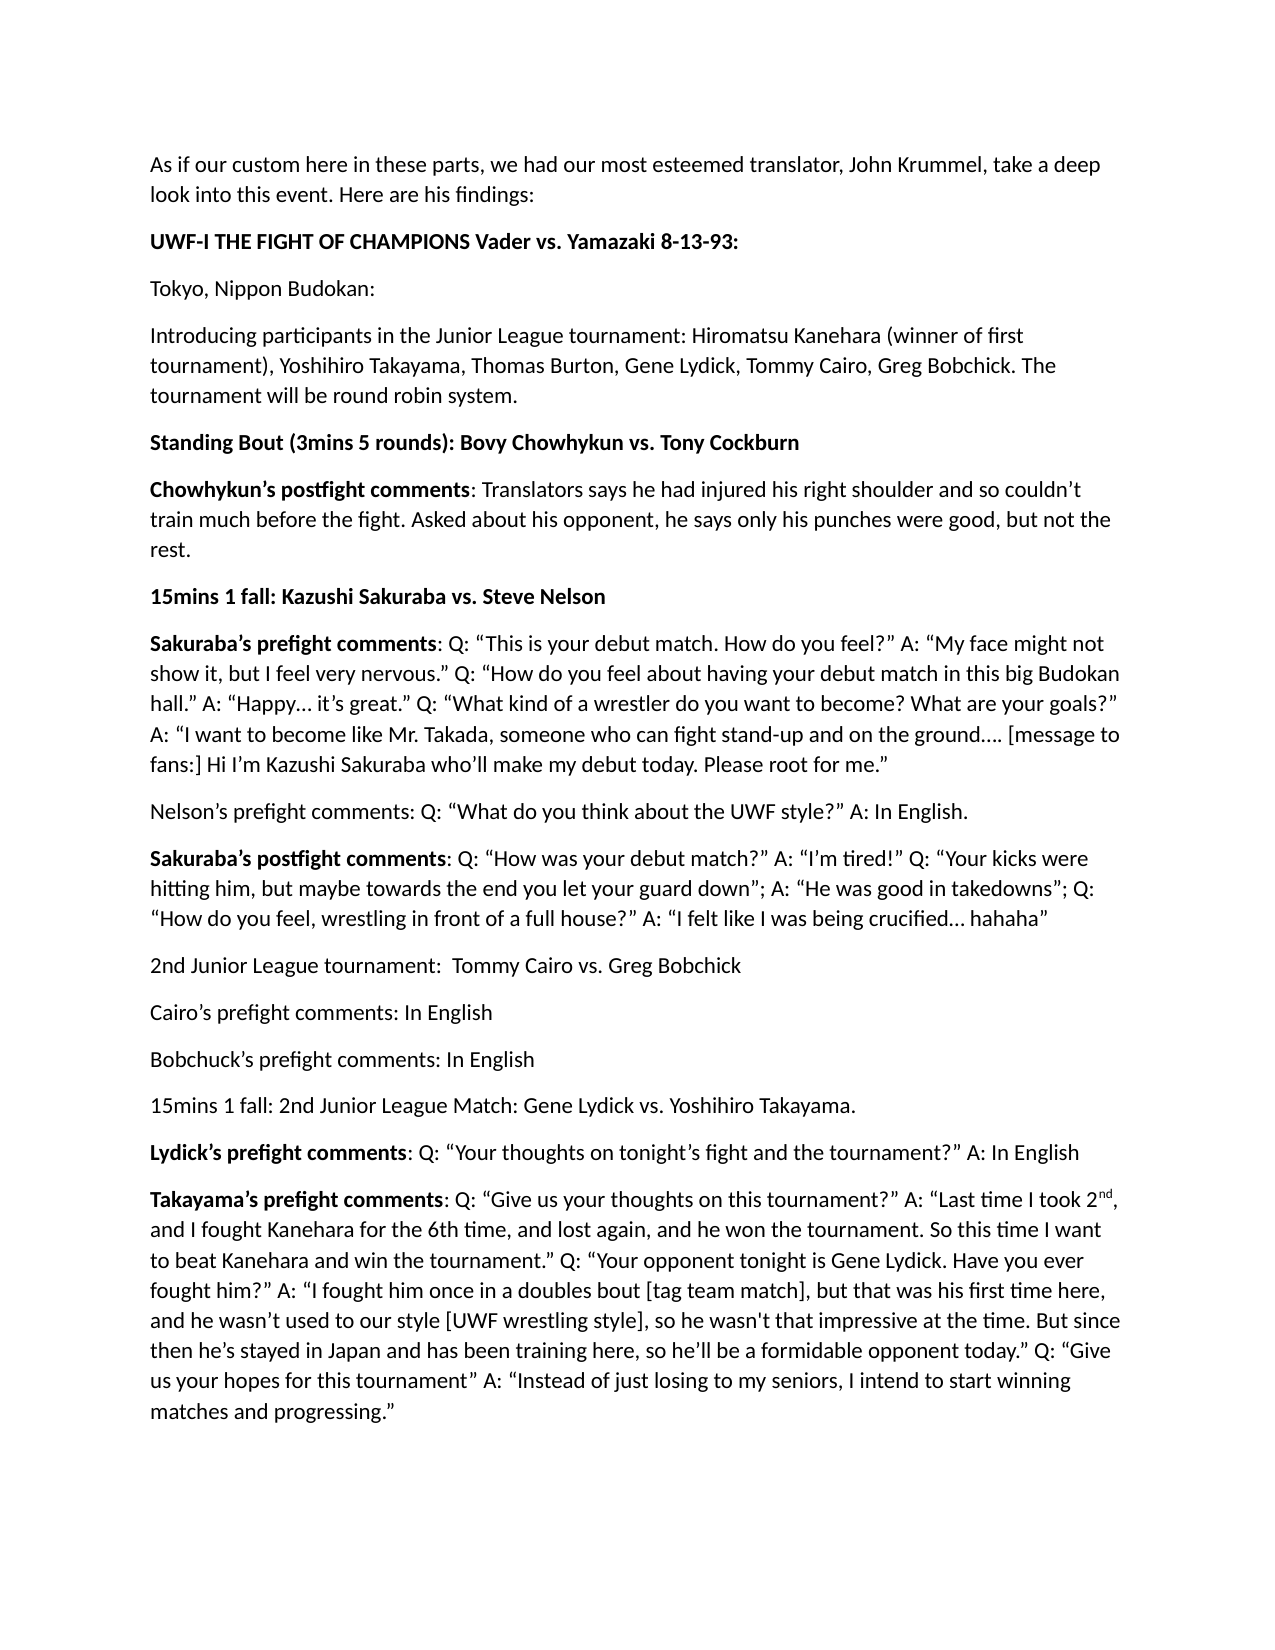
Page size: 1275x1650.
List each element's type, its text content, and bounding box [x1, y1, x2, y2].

text Lydick’s prefight comments: Q: “Your thoughts on tonight’s fight and the tournament?” A: In English [150, 1138, 1125, 1167]
text Takayama’s prefight comments: Q: “Give us your thoughts on this tournament?” A: “Last time I took 2nd, and I fought Kanehara for the 6th time, and lost again, and he won the tournament. So this time I want to beat Kanehara and win the tournament.” Q: “Your opponent tonight is Gene Lydick. Have you ever fought him?” A: “I fought him once in a doubles bout [tag team match], but that was his first time here, and he wasn’t used to our style [UWF wrestling style], so he wasn't that impressive at the time. But since then he’s stayed in Japan and has been training here, so he’ll be a formidable opponent today.” Q: “Give us your hopes for this tournament” A: “Instead of just losing to my seniors, I intend to start winning matches and progressing.” [150, 1185, 1125, 1425]
text Sakuraba’s prefight comments: Q: “This is your debut match. How do you feel?” A: “My face might not show it, but I feel very nervous.” Q: “How do you feel about having your debut match in this big Budokan hall.” A: “Happy… it’s great.” Q: “What kind of a wrestler do you want to become? What are your goals?” A: “I want to become like Mr. Takada, someone who can fight stand-up and on the ground…. [message to fans:] Hi I’m Kazushi Sakuraba who’ll make my debut today. Please root for me.” [150, 629, 1125, 778]
text 15mins 1 fall: Kazushi Sakuraba vs. Steve Nelson [150, 582, 1125, 610]
text Tokyo, Nippon Budokan: [150, 274, 1125, 302]
text Nelson’s prefight comments: Q: “What do you think about the UWF style?” A: In English. [150, 797, 1125, 825]
text Sakuraba’s postfight comments: Q: “How was your debut match?” A: “I’m tired!” Q: “Your kicks were hitting him, but maybe towards the end you let your guard down”; A: “He was good in takedowns”; Q: “How do you feel, wrestling in front of a full house?” A: “I felt like I was being crucified… hahaha” [150, 844, 1125, 932]
text Introducing participants in the Junior League tournament: Hiromatsu Kanehara (winner of first tournament), Yoshihiro Takayama, Thomas Burton, Gene Lydick, Tommy Cairo, Greg Bobchick. The tournament will be round robin system. [150, 321, 1125, 409]
text Bobchuck’s prefight comments: In English [150, 1045, 1125, 1073]
text 2nd Junior League tournament: Tommy Cairo vs. Greg Bobchick [150, 951, 1125, 979]
text Cairo’s prefight comments: In English [150, 998, 1125, 1026]
text Chowhykun’s postfight comments: Translators says he had injured his right shoulder and so couldn’t train much before the fight. Asked about his opponent, he says only his punches were good, but not the rest. [150, 475, 1125, 563]
text 15mins 1 fall: 2nd Junior League Match: Gene Lydick vs. Yoshihiro Takayama. [150, 1092, 1125, 1120]
text Standing Bout (3mins 5 rounds): Bovy Chowhykun vs. Tony Cockburn [150, 428, 1125, 456]
text UWF-I THE FIGHT OF CHAMPIONS Vader vs. Yamazaki 8-13-93: [150, 227, 1125, 255]
text As if our custom here in these parts, we had our most esteemed translator, John Krummel, take a deep look into this event. Here are his findings: [150, 150, 1125, 208]
